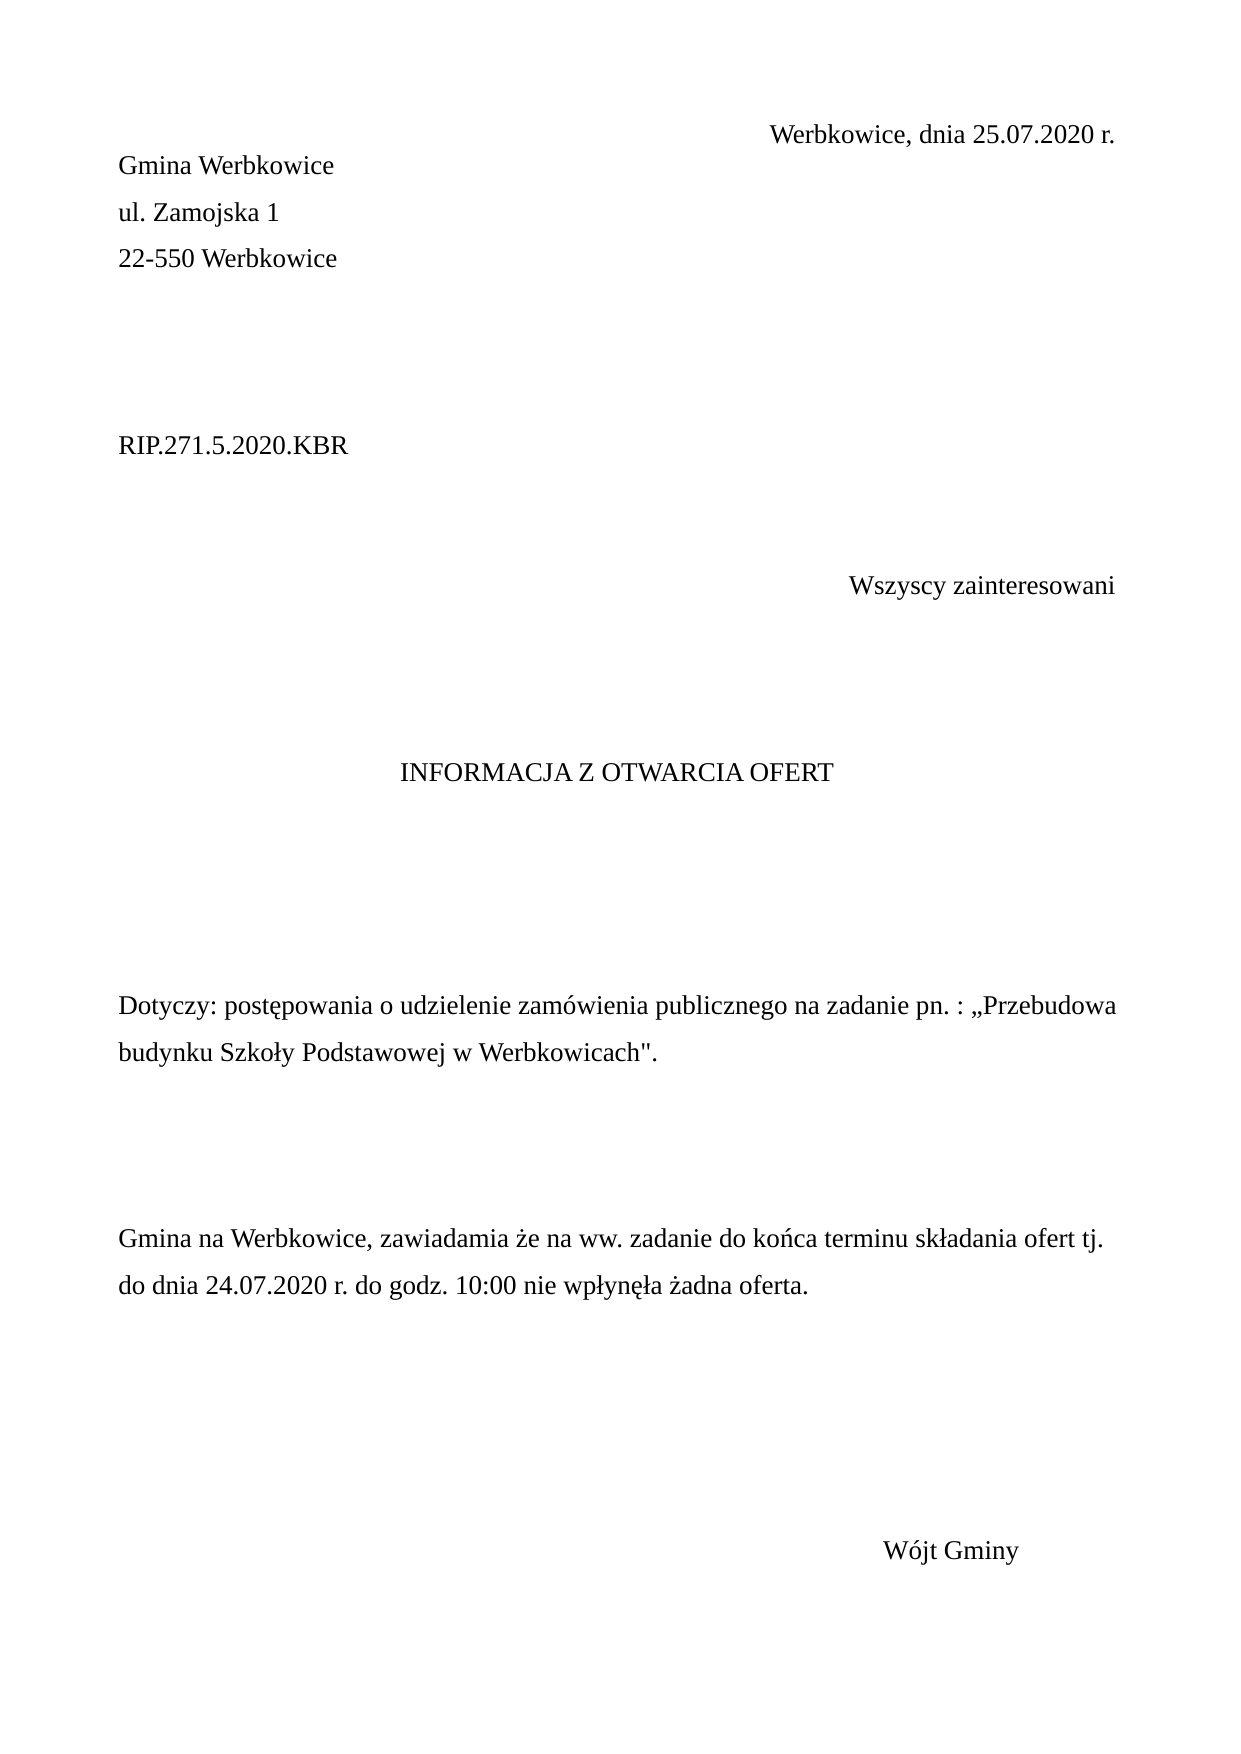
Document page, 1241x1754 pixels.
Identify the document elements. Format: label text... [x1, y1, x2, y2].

text Wójt Gminy [118, 1534, 1122, 1565]
text Dotyczy: postępowania o udzielenie zamówienia publicznego na zadanie pn. : „Przebudowa budynku Szkoły Podstawowej w Werbkowicach". [118, 989, 1122, 1067]
text RIP.271.5.2020.KBR [118, 429, 1122, 460]
text ul. Zamojska 1 [118, 196, 1122, 227]
text Gmina na Werbkowice, zawiadamia że na ww. zadanie do końca terminu składania ofert tj. do dnia 24.07.2020 r. do godz. 10:00 nie wpłynęła żadna oferta. [118, 1223, 1122, 1300]
text Gmina Werbkowice [118, 149, 1122, 180]
text Werbkowice, dnia 25.07.2020 r. [118, 118, 1122, 149]
text 22-550 Werbkowice [118, 243, 1122, 274]
text Wszyscy zainteresowani [118, 569, 1122, 600]
text INFORMACJA Z OTWARCIA OFERT [118, 756, 1122, 787]
